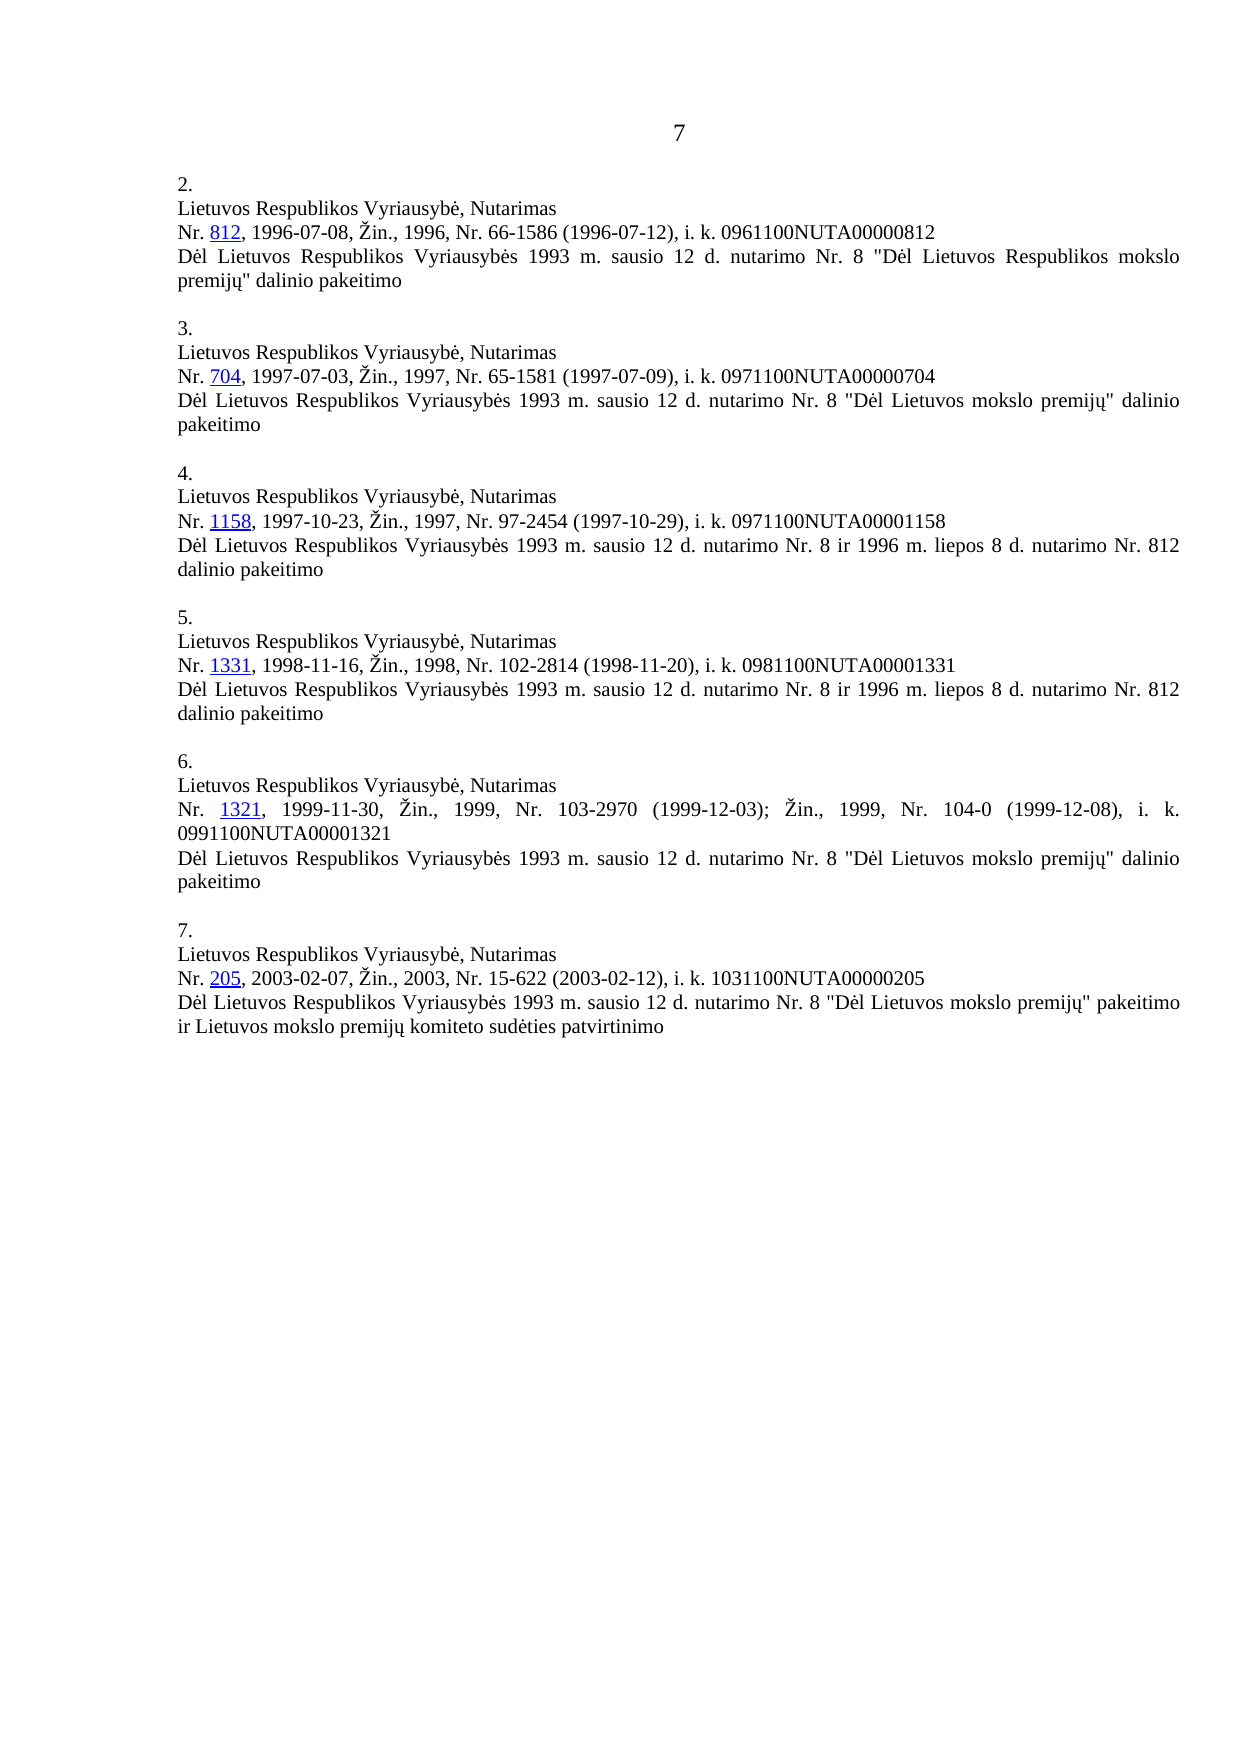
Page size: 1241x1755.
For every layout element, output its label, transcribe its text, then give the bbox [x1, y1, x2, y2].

text Lietuvos Respublikos Vyriausybė, Nutarimas [177, 340, 1181, 364]
text 2. [177, 172, 1181, 196]
text 5. [177, 605, 1181, 629]
text Nr. 812, 1996-07-08, Žin., 1996, Nr. 66-1586 (1996-07-12), i. k. 0961100NUTA00000812 [177, 220, 1181, 244]
text Dėl Lietuvos Respublikos Vyriausybės 1993 m. sausio 12 d. nutarimo Nr. 8 "Dėl Lietuvos mokslo premijų" pakeitimo ir Lietuvos mokslo premijų komiteto sudėties patvirtinimo [177, 990, 1181, 1038]
text 4. [177, 460, 1181, 484]
text Lietuvos Respublikos Vyriausybė, Nutarimas [177, 629, 1181, 653]
text Nr. 1331, 1998-11-16, Žin., 1998, Nr. 102-2814 (1998-11-20), i. k. 0981100NUTA00001331 [177, 653, 1181, 677]
text Nr. 205, 2003-02-07, Žin., 2003, Nr. 15-622 (2003-02-12), i. k. 1031100NUTA00000205 [177, 966, 1181, 990]
text Nr. 1158, 1997-10-23, Žin., 1997, Nr. 97-2454 (1997-10-29), i. k. 0971100NUTA00001158 [177, 508, 1181, 533]
text 3. [177, 316, 1181, 340]
text Nr. 1321, 1999-11-30, Žin., 1999, Nr. 103-2970 (1999-12-03); Žin., 1999, Nr. 104-0 (1999-12-08), i. k. 0991100NUTA00001321 [177, 797, 1181, 845]
text Dėl Lietuvos Respublikos Vyriausybės 1993 m. sausio 12 d. nutarimo Nr. 8 ir 1996 m. liepos 8 d. nutarimo Nr. 812 dalinio pakeitimo [177, 533, 1181, 581]
text Dėl Lietuvos Respublikos Vyriausybės 1993 m. sausio 12 d. nutarimo Nr. 8 ir 1996 m. liepos 8 d. nutarimo Nr. 812 dalinio pakeitimo [177, 677, 1181, 725]
text 6. [177, 749, 1181, 773]
text Lietuvos Respublikos Vyriausybė, Nutarimas [177, 942, 1181, 966]
text Lietuvos Respublikos Vyriausybė, Nutarimas [177, 196, 1181, 220]
text Dėl Lietuvos Respublikos Vyriausybės 1993 m. sausio 12 d. nutarimo Nr. 8 "Dėl Lietuvos Respublikos mokslo premijų" dalinio pakeitimo [177, 244, 1181, 292]
text Lietuvos Respublikos Vyriausybė, Nutarimas [177, 773, 1181, 797]
text Lietuvos Respublikos Vyriausybė, Nutarimas [177, 484, 1181, 508]
text 7. [177, 918, 1181, 942]
text Dėl Lietuvos Respublikos Vyriausybės 1993 m. sausio 12 d. nutarimo Nr. 8 "Dėl Lietuvos mokslo premijų" dalinio pakeitimo [177, 845, 1181, 893]
text Nr. 704, 1997-07-03, Žin., 1997, Nr. 65-1581 (1997-07-09), i. k. 0971100NUTA00000704 [177, 364, 1181, 388]
text Dėl Lietuvos Respublikos Vyriausybės 1993 m. sausio 12 d. nutarimo Nr. 8 "Dėl Lietuvos mokslo premijų" dalinio pakeitimo [177, 388, 1181, 436]
